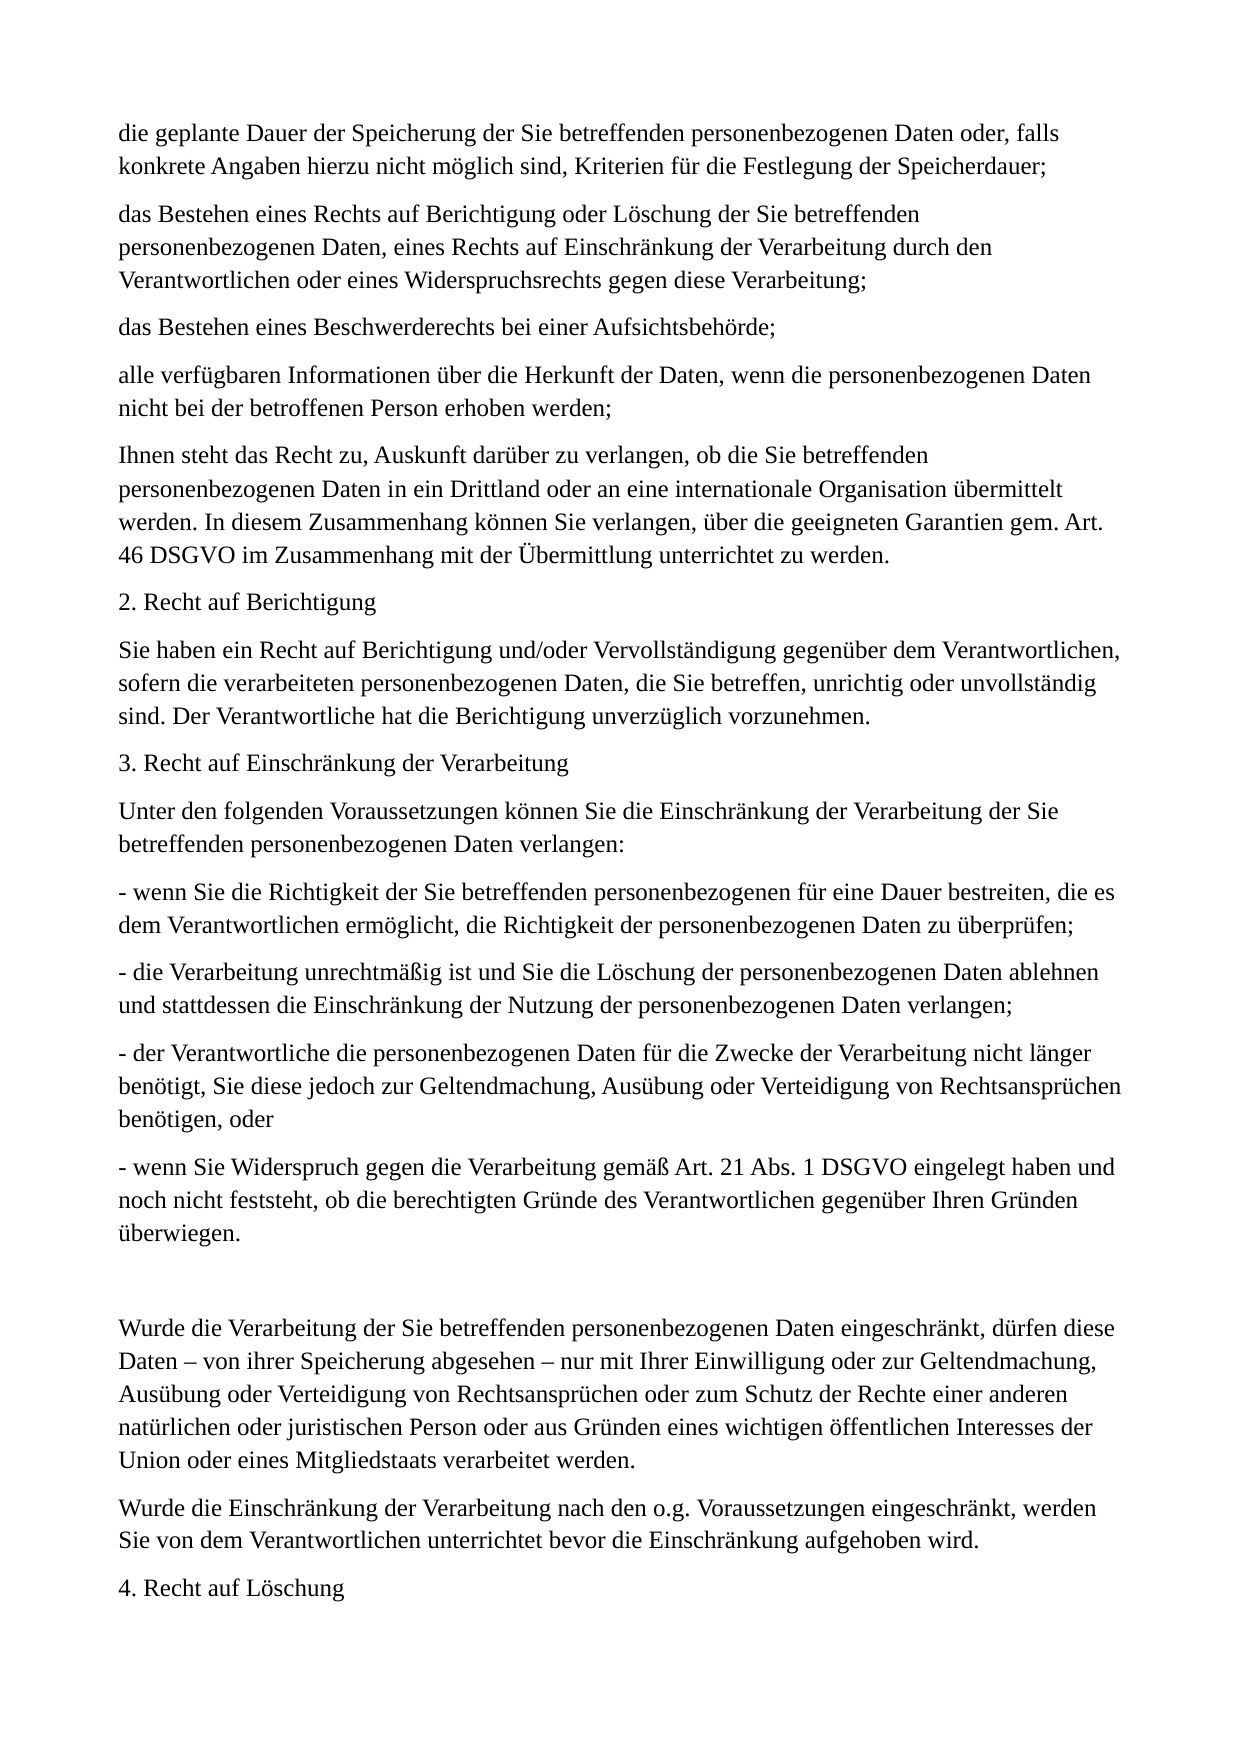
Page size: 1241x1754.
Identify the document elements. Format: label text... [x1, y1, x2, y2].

text Ihnen steht das Recht zu, Auskunft darüber zu verlangen, ob die Sie betreffenden personenbezogenen Daten in ein Drittland oder an eine internationale Organisation übermittelt werden. In diesem Zusammenhang können Sie verlangen, über die geeigneten Garantien gem. Art. 46 DSGVO im Zusammenhang mit der Übermittlung unterrichtet zu werden. [118, 441, 1122, 568]
text alle verfügbaren Informationen über die Herkunft der Daten, wenn die personenbezogenen Daten nicht bei der betroffenen Person erhoben werden; [118, 360, 1122, 422]
text 2. Recht auf Berichtigung [118, 587, 1122, 616]
text die geplante Dauer der Speicherung der Sie betreffenden personenbezogenen Daten oder, falls konkrete Angaben hierzu nicht möglich sind, Kriterien für die Festlegung der Speicherdauer; [118, 118, 1122, 180]
text 3. Recht auf Einschränkung der Verarbeitung [118, 748, 1122, 777]
text das Bestehen eines Rechts auf Berichtigung oder Löschung der Sie betreffenden personenbezogenen Daten, eines Rechts auf Einschränkung der Verarbeitung durch den Verantwortlichen oder eines Widerspruchsrechts gegen diese Verarbeitung; [118, 199, 1122, 293]
text Wurde die Verarbeitung der Sie betreffenden personenbezogenen Daten eingeschränkt, dürfen diese Daten – von ihrer Speicherung abgesehen – nur mit Ihrer Einwilligung oder zur Geltendmachung, Ausübung oder Verteidigung von Rechtsansprüchen oder zum Schutz der Rechte einer anderen natürlichen oder juristischen Person oder aus Gründen eines wichtigen öffentlichen Interesses der Union oder eines Mitgliedstaats verarbeitet werden. [118, 1313, 1122, 1474]
text Unter den folgenden Voraussetzungen können Sie die Einschränkung der Verarbeitung der Sie betreffenden personenbezogenen Daten verlangen: [118, 796, 1122, 858]
text - wenn Sie Widerspruch gegen die Verarbeitung gemäß Art. 21 Abs. 1 DSGVO eingelegt haben und noch nicht feststeht, ob die berechtigten Gründe des Verantwortlichen gegenüber Ihren Gründen überwiegen. [118, 1152, 1122, 1246]
text das Bestehen eines Beschwerderechts bei einer Aufsichtsbehörde; [118, 312, 1122, 341]
text - die Verarbeitung unrechtmäßig ist und Sie die Löschung der personenbezogenen Daten ablehnen und stattdessen die Einschränkung der Nutzung der personenbezogenen Daten verlangen; [118, 957, 1122, 1019]
text Sie haben ein Recht auf Berichtigung und/oder Vervollständigung gegenüber dem Verantwortlichen, sofern die verarbeiteten personenbezogenen Daten, die Sie betreffen, unrichtig oder unvollständig sind. Der Verantwortliche hat die Berichtigung unverzüglich vorzunehmen. [118, 635, 1122, 730]
text Wurde die Einschränkung der Verarbeitung nach den o.g. Voraussetzungen eingeschränkt, werden Sie von dem Verantwortlichen unterrichtet bevor die Einschränkung aufgehoben wird. [118, 1493, 1122, 1554]
text - der Verantwortliche die personenbezogenen Daten für die Zwecke der Verarbeitung nicht länger benötigt, Sie diese jedoch zur Geltendmachung, Ausübung oder Verteidigung von Rechtsansprüchen benötigen, oder [118, 1038, 1122, 1133]
text - wenn Sie die Richtigkeit der Sie betreffenden personenbezogenen für eine Dauer bestreiten, die es dem Verantwortlichen ermöglicht, die Richtigkeit der personenbezogenen Daten zu überprüfen; [118, 877, 1122, 938]
text 4. Recht auf Löschung [118, 1573, 1122, 1602]
